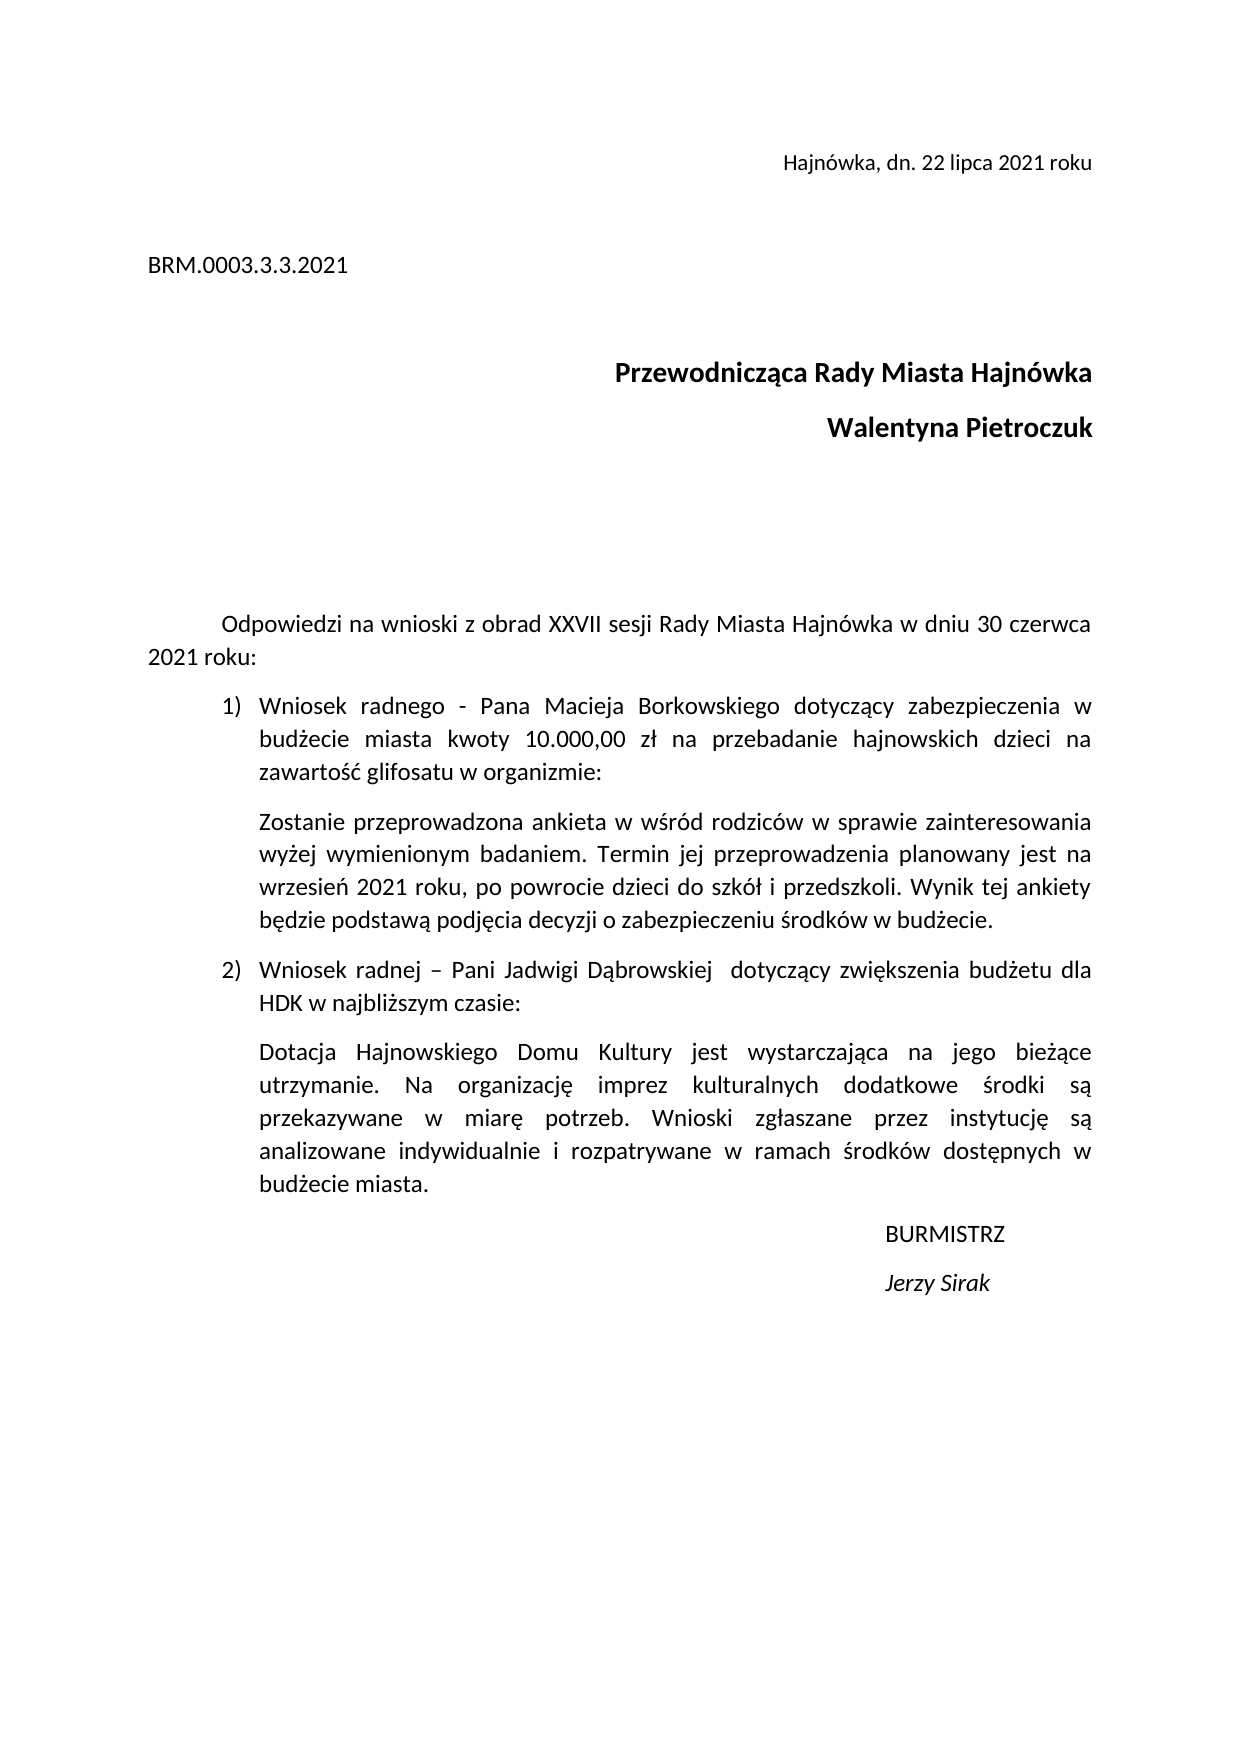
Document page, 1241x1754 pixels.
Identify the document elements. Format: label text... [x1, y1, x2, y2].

list Wniosek radnej – Pani Jadwigi Dąbrowskiej dotyczący zwiększenia budżetu dla HDK w najbliższym czasie: [221, 954, 1093, 1017]
text Walentyna Pietroczuk [148, 409, 1093, 445]
text Odpowiedzi na wnioski z obrad XXVII sesji Rady Miasta Hajnówka w dniu 30 czerwca 2021 roku: [148, 608, 1093, 671]
list Wniosek radnego - Pana Macieja Borkowskiego dotyczący zabezpieczenia w budżecie miasta kwoty 10.000,00 zł na przebadanie hajnowskich dzieci na zawartość glifosatu w organizmie: [221, 690, 1093, 787]
list Dotacja Hajnowskiego Domu Kultury jest wystarczająca na jego bieżące utrzymanie. Na organizację imprez kulturalnych dodatkowe środki są przekazywane w miarę potrzeb. Wnioski zgłaszane przez instytucję są analizowane indywidualnie i rozpatrywane w ramach środków dostępnych w budżecie miasta. [259, 1037, 1093, 1199]
list Zostanie przeprowadzona ankieta w wśród rodziców w sprawie zainteresowania wyżej wymienionym badaniem. Termin jej przeprowadzenia planowany jest na wrzesień 2021 roku, po powrocie dzieci do szkół i przedszkoli. Wynik tej ankiety będzie podstawą podjęcia decyzji o zabezpieczeniu środków w budżecie. [259, 806, 1093, 935]
list BURMISTRZ [885, 1218, 1093, 1248]
text Hajnówka, dn. 22 lipca 2021 roku [148, 148, 1093, 176]
text BRM.0003.3.3.2021 [148, 249, 1093, 280]
text Przewodnicząca Rady Miasta Hajnówka [148, 354, 1093, 390]
list Jerzy Sirak [885, 1267, 1093, 1298]
